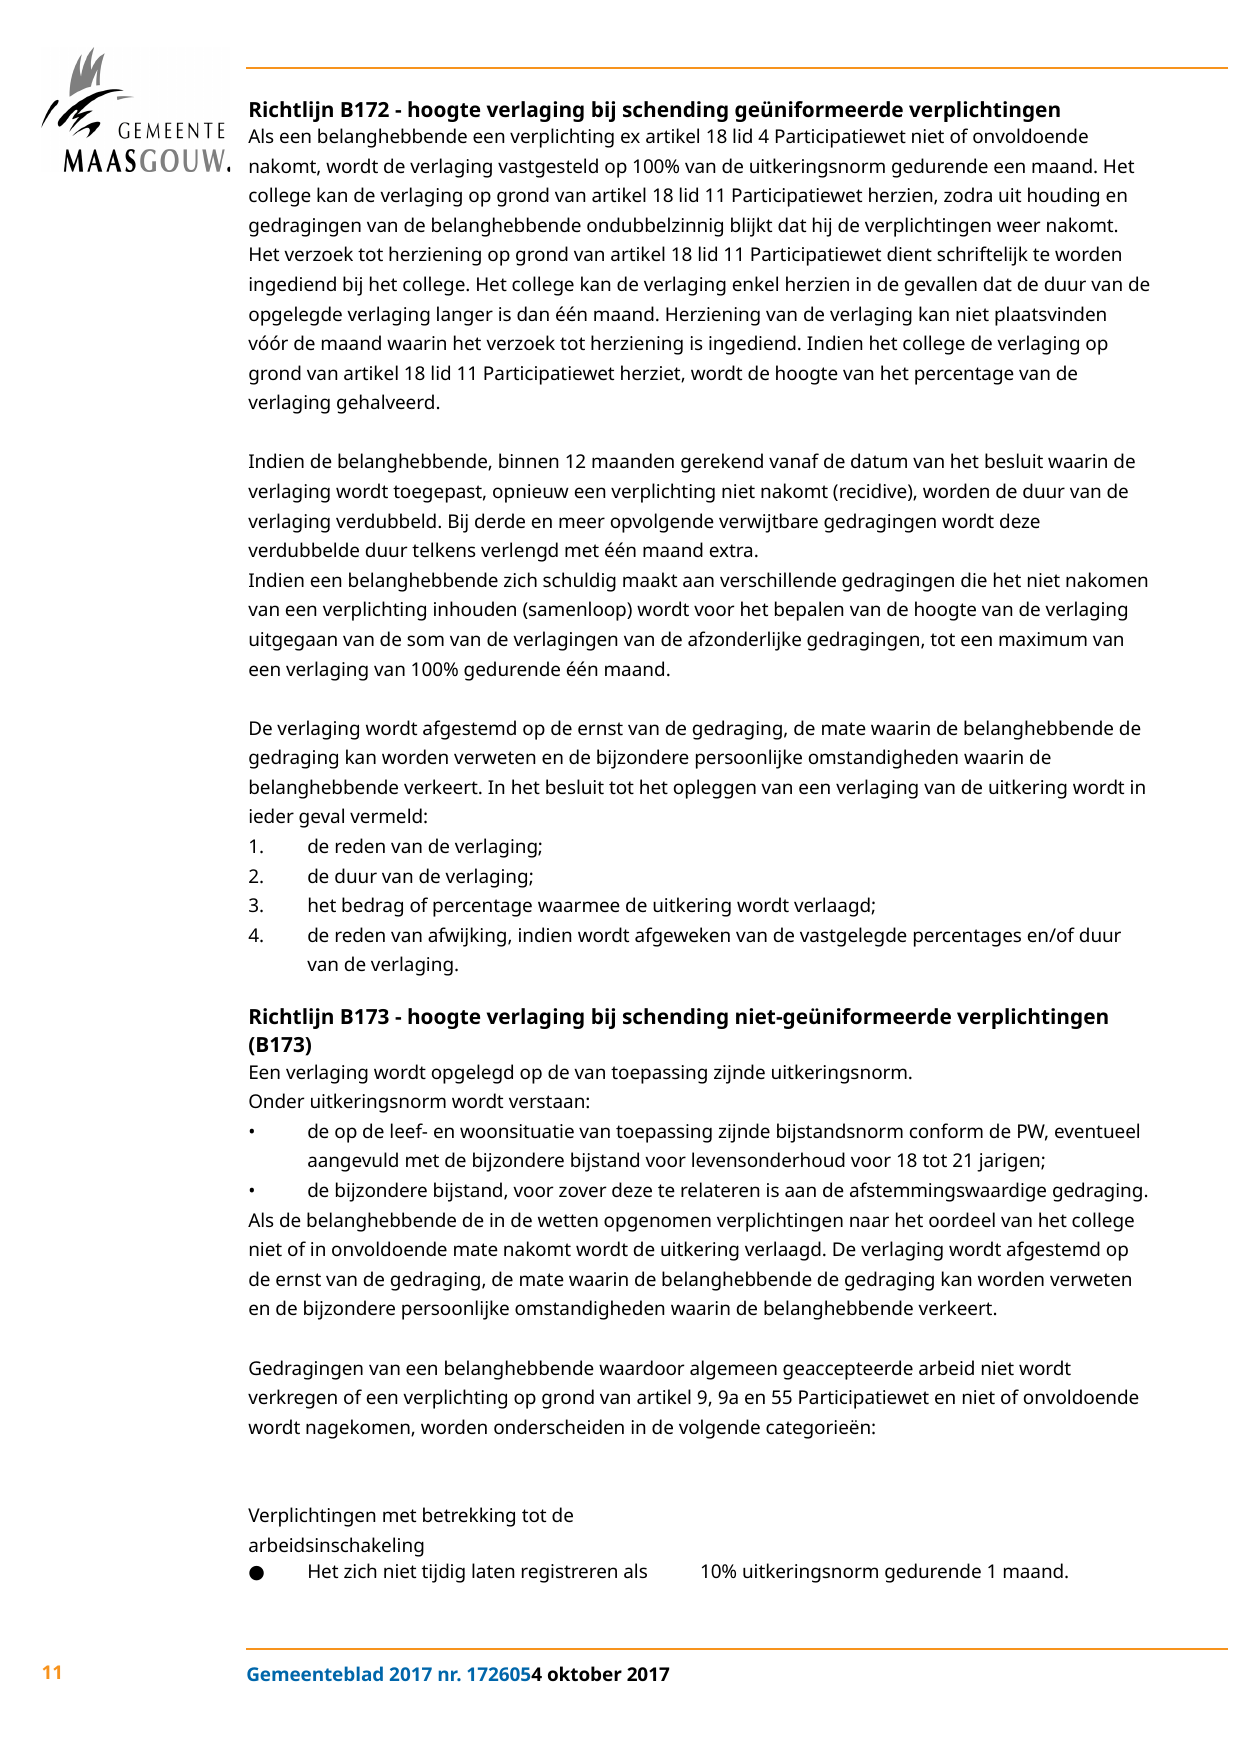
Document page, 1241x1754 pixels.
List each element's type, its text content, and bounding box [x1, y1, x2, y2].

list de bijzondere bijstand, voor zover deze te relateren is aan de afstemmingswaardige gedraging. [248, 1177, 1152, 1203]
text Richtlijn B173 - hoogte verlaging bij schending niet-geüniformeerde verplichtingen (B173) [248, 1002, 1152, 1059]
text De verlaging wordt afgestemd op de ernst van de gedraging, de mate waarin de belanghebbende de gedraging kan worden verweten en de bijzondere persoonlijke omstandigheden waarin de belanghebbende verkeert. In het besluit tot het opleggen van een verlaging van de uitkering wordt in ieder geval vermeld: [248, 715, 1152, 829]
text Indien de belanghebbende, binnen 12 maanden gerekend vanaf de datum van het besluit waarin de verlaging wordt toegepast, opnieuw een verplichting niet nakomt (recidive), worden de duur van de verlaging verdubbeld. Bij derde en meer opvolgende verwijtbare gedragingen wordt deze verdubbelde duur telkens verlengd met één maand extra. [248, 449, 1152, 563]
text Indien een belanghebbende zich schuldig maakt aan verschillende gedragingen die het niet nakomen van een verplichting inhouden (samenloop) wordt voor het bepalen van de hoogte van de verlaging uitgegaan van de som van de verlagingen van de afzonderlijke gedragingen, tot een maximum van een verlaging van 100% gedurende één maand. [248, 567, 1152, 681]
list het bedrag of percentage waarmee de uitkering wordt verlaagd; [248, 892, 1152, 918]
table_header Verplichtingen met betrekking tot de arbeidsinschakeling [248, 1503, 700, 1558]
table_cell 10% uitkeringsnorm gedurende 1 maand. [700, 1558, 1152, 1584]
text Een verlaging wordt opgelegd op de van toepassing zijnde uitkeringsnorm. [248, 1059, 1152, 1084]
text Als de belanghebbende de in de wetten opgenomen verplichtingen naar het oordeel van het college niet of in onvoldoende mate nakomt wordt de uitkering verlaagd. De verlaging wordt afgestemd op de ernst van de gedraging, de mate waarin de belanghebbende de gedraging kan worden verweten en de bijzondere persoonlijke omstandigheden waarin de belanghebbende verkeert. [248, 1207, 1152, 1321]
text Onder uitkeringsnorm wordt verstaan: [248, 1088, 1152, 1114]
table_header [700, 1503, 1152, 1558]
list de reden van de verlaging; [248, 833, 1152, 859]
list de op de leef- en woonsituatie van toepassing zijnde bijstandsnorm conform de PW, eventueel aangevuld met de bijzondere bijstand voor levensonderhoud voor 18 tot 21 jarigen; [248, 1118, 1152, 1173]
table_cell Eerste categorie Het zich niet tijdig laten registreren als werkzoekende bij het UWV of het niet tijdig laten verlengen van de registratie [248, 1558, 700, 1584]
list de duur van de verlaging; [248, 863, 1152, 888]
list de reden van afwijking, indien wordt afgeweken van de vastgelegde percentages en/of duur van de verlaging. [248, 922, 1152, 977]
text Als een belanghebbende een verplichting ex artikel 18 lid 4 Participatiewet niet of onvoldoende nakomt, wordt de verlaging vastgesteld op 100% van de uitkeringsnorm gedurende een maand. Het college kan de verlaging op grond van artikel 18 lid 11 Participatiewet herzien, zodra uit houding en gedragingen van de belanghebbende ondubbelzinnig blijkt dat hij de verplichtingen weer nakomt. Het verzoek tot herziening op grond van artikel 18 lid 11 Participatiewet dient schriftelijk te worden ingediend bij het college. Het college kan de verlaging enkel herzien in de gevallen dat de duur van de opgelegde verlaging langer is dan één maand. Herziening van de verlaging kan niet plaatsvinden vóór de maand waarin het verzoek tot herziening is ingediend. Indien het college de verlaging op grond van artikel 18 lid 11 Participatiewet herziet, wordt de hoogte van het percentage van de verlaging gehalveerd. [248, 123, 1152, 415]
picture [41, 47, 231, 172]
text Gedragingen van een belanghebbende waardoor algemeen geaccepteerde arbeid niet wordt verkregen of een verplichting op grond van artikel 9, 9a en 55 Participatiewet en niet of onvoldoende wordt nagekomen, worden onderscheiden in de volgende categorieën: [248, 1355, 1152, 1439]
text Richtlijn B172 - hoogte verlaging bij schending geüniformeerde verplichtingen [248, 95, 1152, 123]
